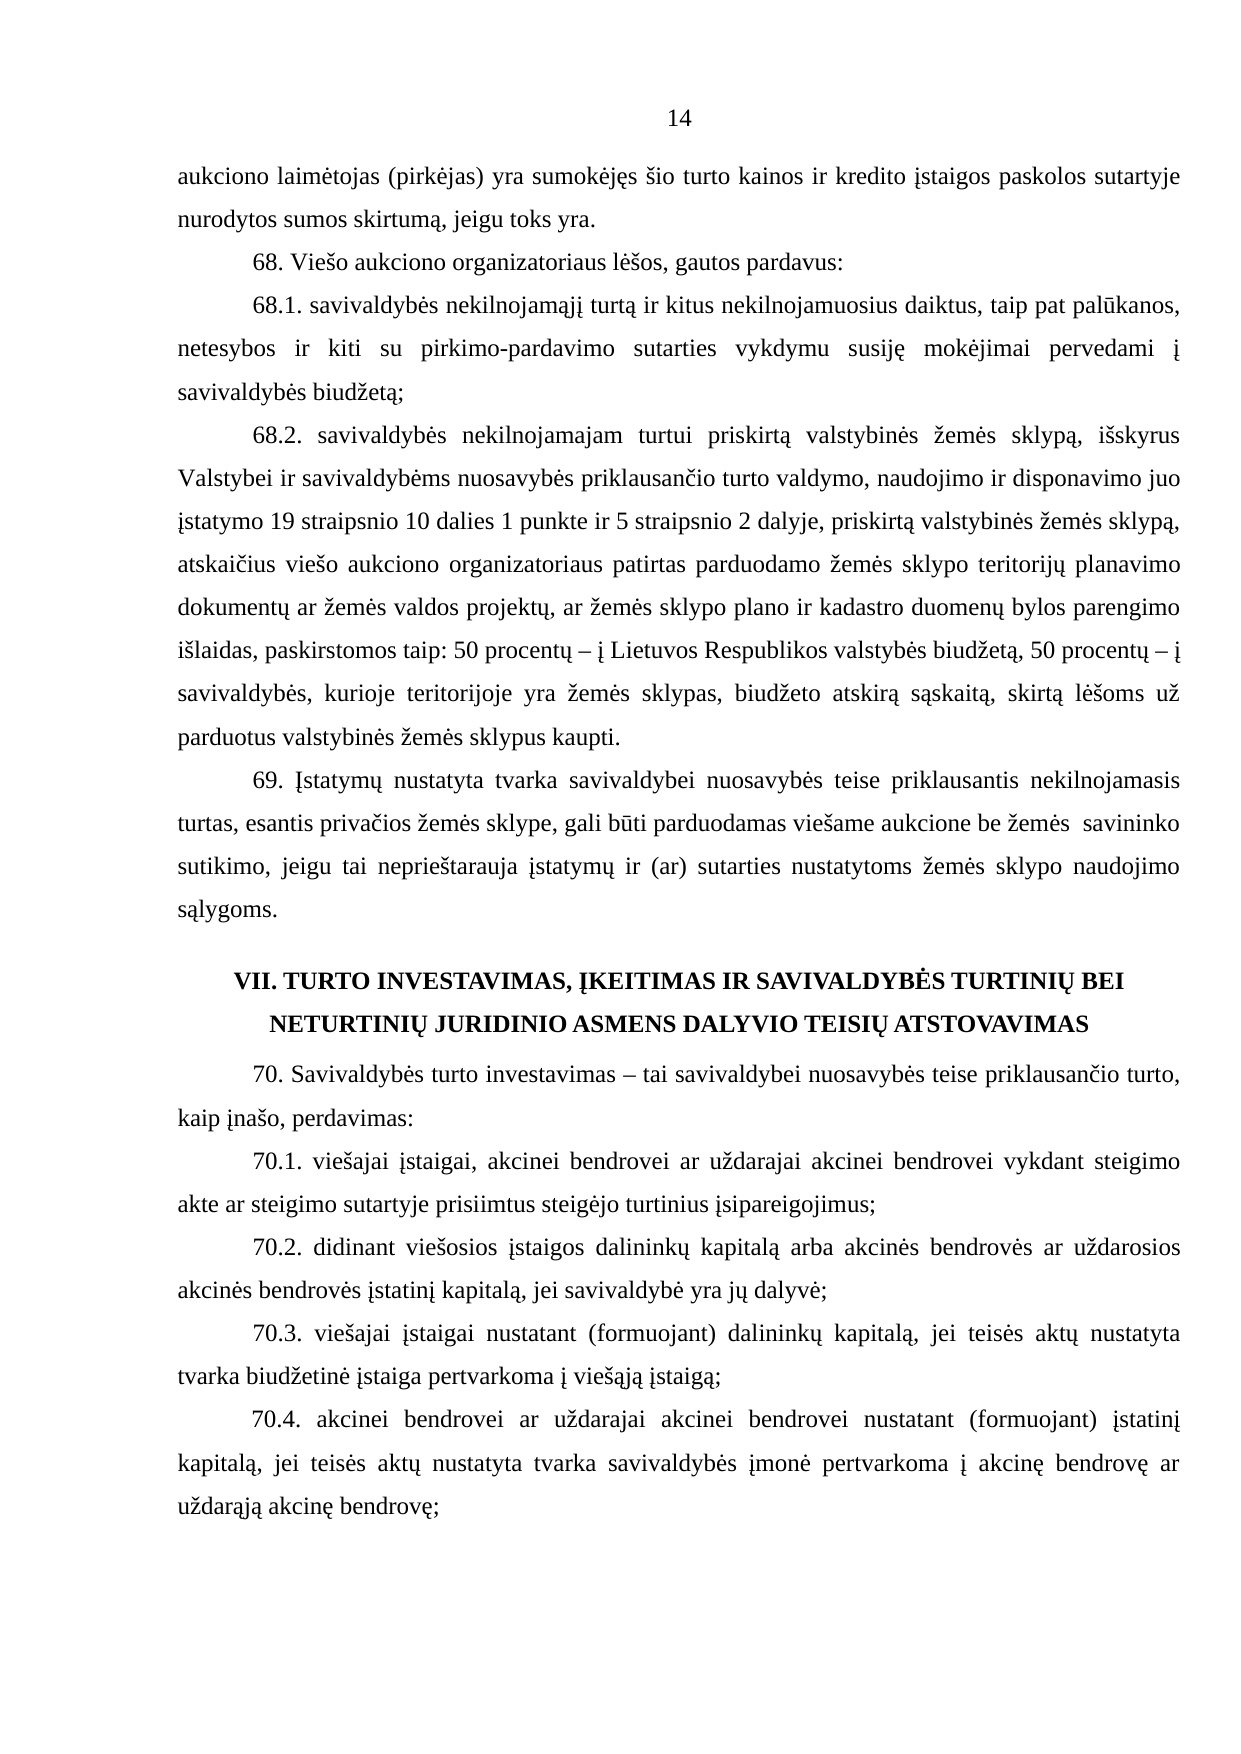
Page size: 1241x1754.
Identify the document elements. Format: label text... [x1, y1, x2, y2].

text 70.4. akcinei bendrovei ar uždarajai akcinei bendrovei nustatant (formuojant) įstatinį kapitalą, jei teisės aktų nustatyta tvarka savivaldybės įmonė pertvarkoma į akcinę bendrovę ar uždarąją akcinę bendrovę; [177, 1404, 1181, 1519]
text 70.3. viešajai įstaigai nustatant (formuojant) dalininkų kapitalą, jei teisės aktų nustatyta tvarka biudžetinė įstaiga pertvarkoma į viešąją įstaigą; [177, 1318, 1181, 1390]
text 70. Savivaldybės turto investavimas – tai savivaldybei nuosavybės teise priklausančio turto, kaip įnašo, perdavimas: [177, 1059, 1181, 1131]
text 68.1. savivaldybės nekilnojamąjį turtą ir kitus nekilnojamuosius daiktus, taip pat palūkanos, netesybos ir kiti su pirkimo-pardavimo sutarties vykdymu susiję mokėjimai pervedami į savivaldybės biudžetą; [177, 290, 1181, 405]
text 68. Viešo aukciono organizatoriaus lėšos, gautos pardavus: [177, 247, 1181, 276]
text 68.2. savivaldybės nekilnojamajam turtui priskirtą valstybinės žemės sklypą, išskyrus Valstybei ir savivaldybėms nuosavybės priklausančio turto valdymo, naudojimo ir disponavimo juo įstatymo 19 straipsnio 10 dalies 1 punkte ir 5 straipsnio 2 dalyje, priskirtą valstybinės žemės sklypą, atskaičius viešo aukciono organizatoriaus patirtas parduodamo žemės sklypo teritorijų planavimo dokumentų ar žemės valdos projektų, ar žemės sklypo plano ir kadastro duomenų bylos parengimo išlaidas, paskirstomos taip: 50 procentų – į Lietuvos Respublikos valstybės biudžetą, 50 procentų – į savivaldybės, kurioje teritorijoje yra žemės sklypas, biudžeto atskirą sąskaitą, skirtą lėšoms už parduotus valstybinės žemės sklypus kaupti. [177, 420, 1181, 750]
text 70.1. viešajai įstaigai, akcinei bendrovei ar uždarajai akcinei bendrovei vykdant steigimo akte ar steigimo sutartyje prisiimtus steigėjo turtinius įsipareigojimus; [177, 1146, 1181, 1218]
text 69. Įstatymų nustatyta tvarka savivaldybei nuosavybės teise priklausantis nekilnojamasis turtas, esantis privačios žemės sklype, gali būti parduodamas viešame aukcione be žemės savininko sutikimo, jeigu tai neprieštarauja įstatymų ir (ar) sutarties nustatytoms žemės sklypo naudojimo sąlygoms. [177, 765, 1181, 923]
text VII. TURTO INVESTAVIMAS, ĮKEITIMAS IR SAVIVALDYBĖS TURTINIŲ BEI NETURTINIŲ JURIDINIO ASMENS DALYVIO TEISIŲ ATSTOVAVIMAS [177, 966, 1181, 1038]
text 70.2. didinant viešosios įstaigos dalininkų kapitalą arba akcinės bendrovės ar uždarosios akcinės bendrovės įstatinį kapitalą, jei savivaldybė yra jų dalyvė; [177, 1232, 1181, 1304]
text aukciono laimėtojas (pirkėjas) yra sumokėjęs šio turto kainos ir kredito įstaigos paskolos sutartyje nurodytos sumos skirtumą, jeigu toks yra. [177, 161, 1181, 233]
